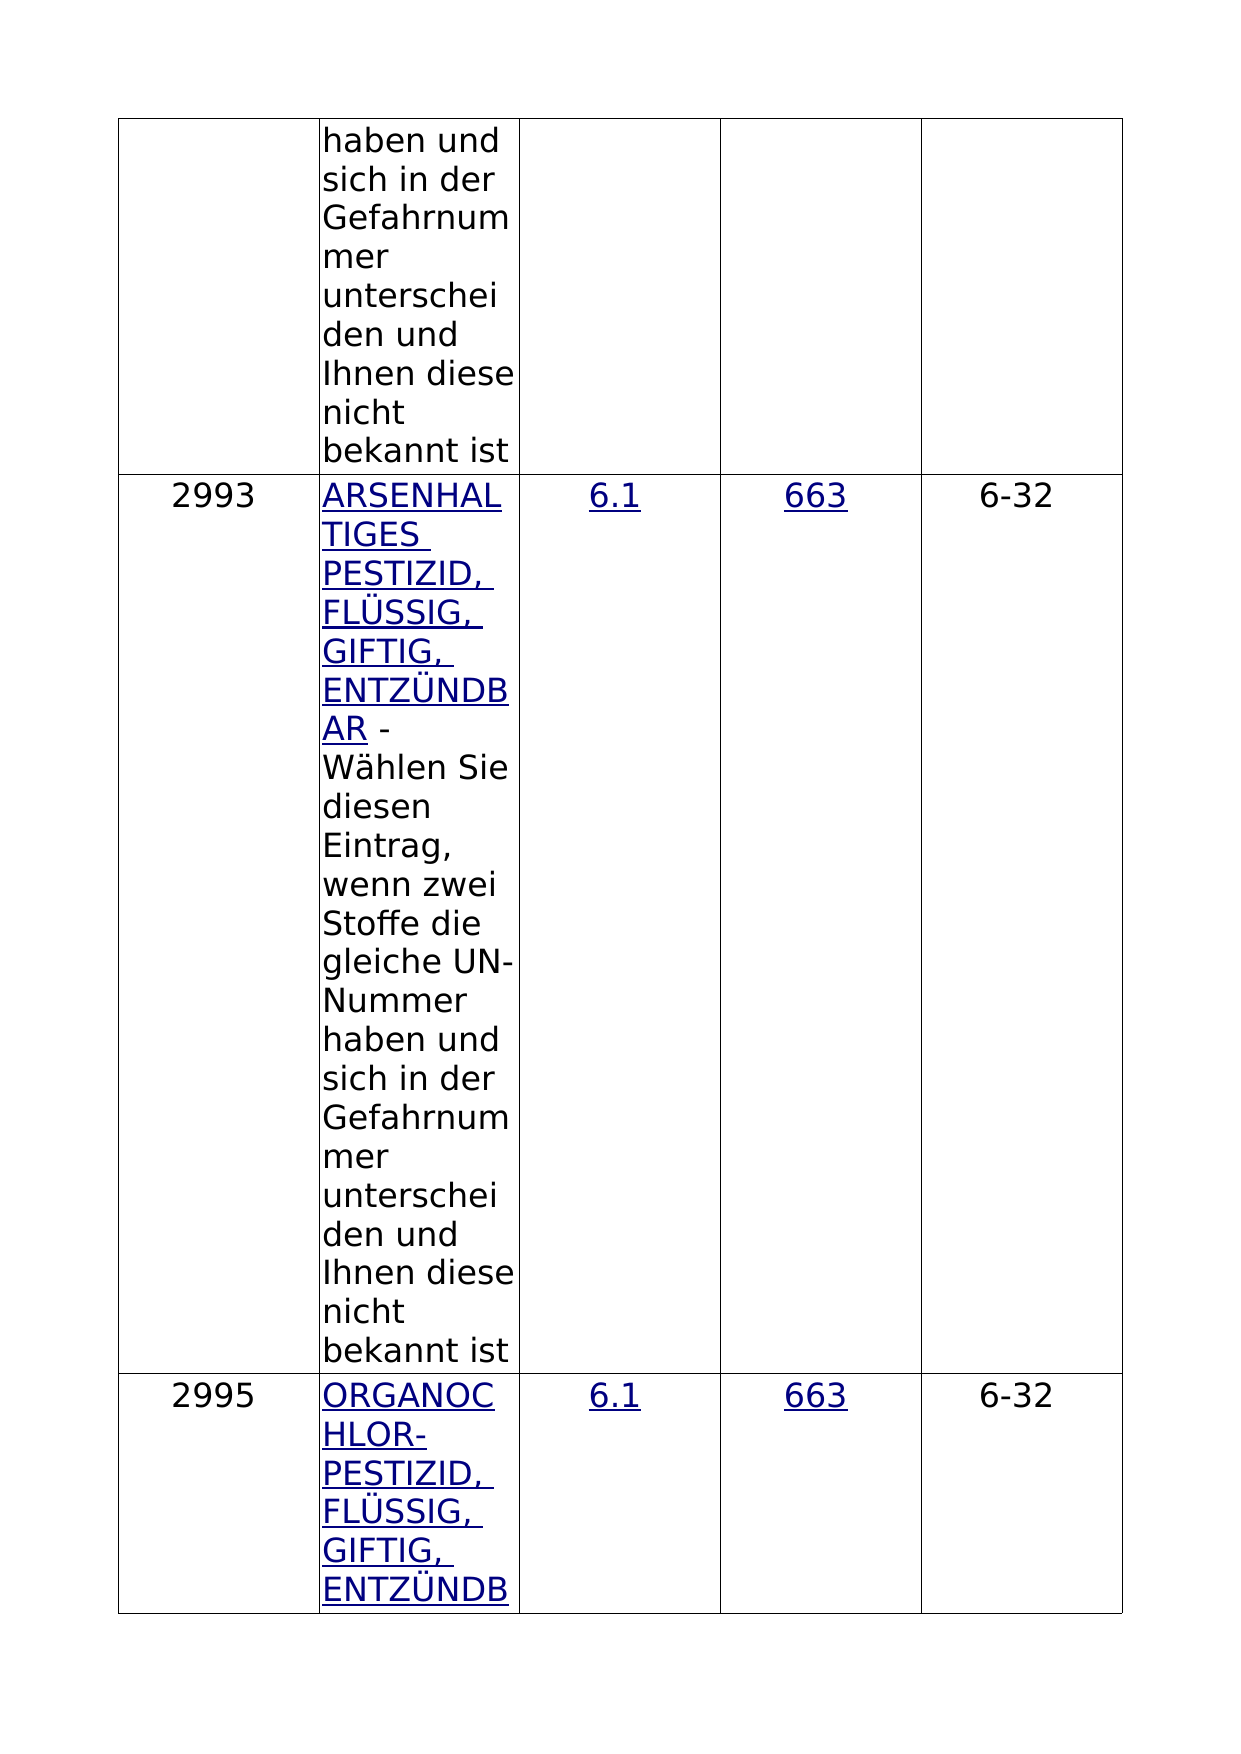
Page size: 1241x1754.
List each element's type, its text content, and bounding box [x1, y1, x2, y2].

table_cell haben und sich in der Gefahrnummer unterscheiden und Ihnen diese nicht bekannt ist [320, 119, 519, 474]
table_cell 663 [721, 1374, 921, 1612]
table_cell [922, 119, 1122, 474]
table_cell [520, 119, 720, 474]
table_cell ORGANOCHLOR-PESTIZID, FLÜSSIG, GIFTIG, ENTZÜNDB [320, 1374, 519, 1612]
table_cell 2993 [119, 475, 319, 1373]
table_cell 6.1 [520, 1374, 720, 1612]
table_cell 663 [721, 475, 921, 1373]
table_cell 2995 [119, 1374, 319, 1612]
table_cell 6-32 [922, 1374, 1122, 1612]
table_cell [721, 119, 921, 474]
table_cell [119, 119, 319, 474]
table_cell ARSENHALTIGES PESTIZID, FLÜSSIG, GIFTIG, ENTZÜNDBAR - Wählen Sie diesen Eintrag, wenn zwei Stoffe die gleiche UN-Nummer haben und sich in der Gefahrnummer unterscheiden und Ihnen diese nicht bekannt ist [320, 475, 519, 1373]
table_cell 6-32 [922, 475, 1122, 1373]
table_cell 6.1 [520, 475, 720, 1373]
